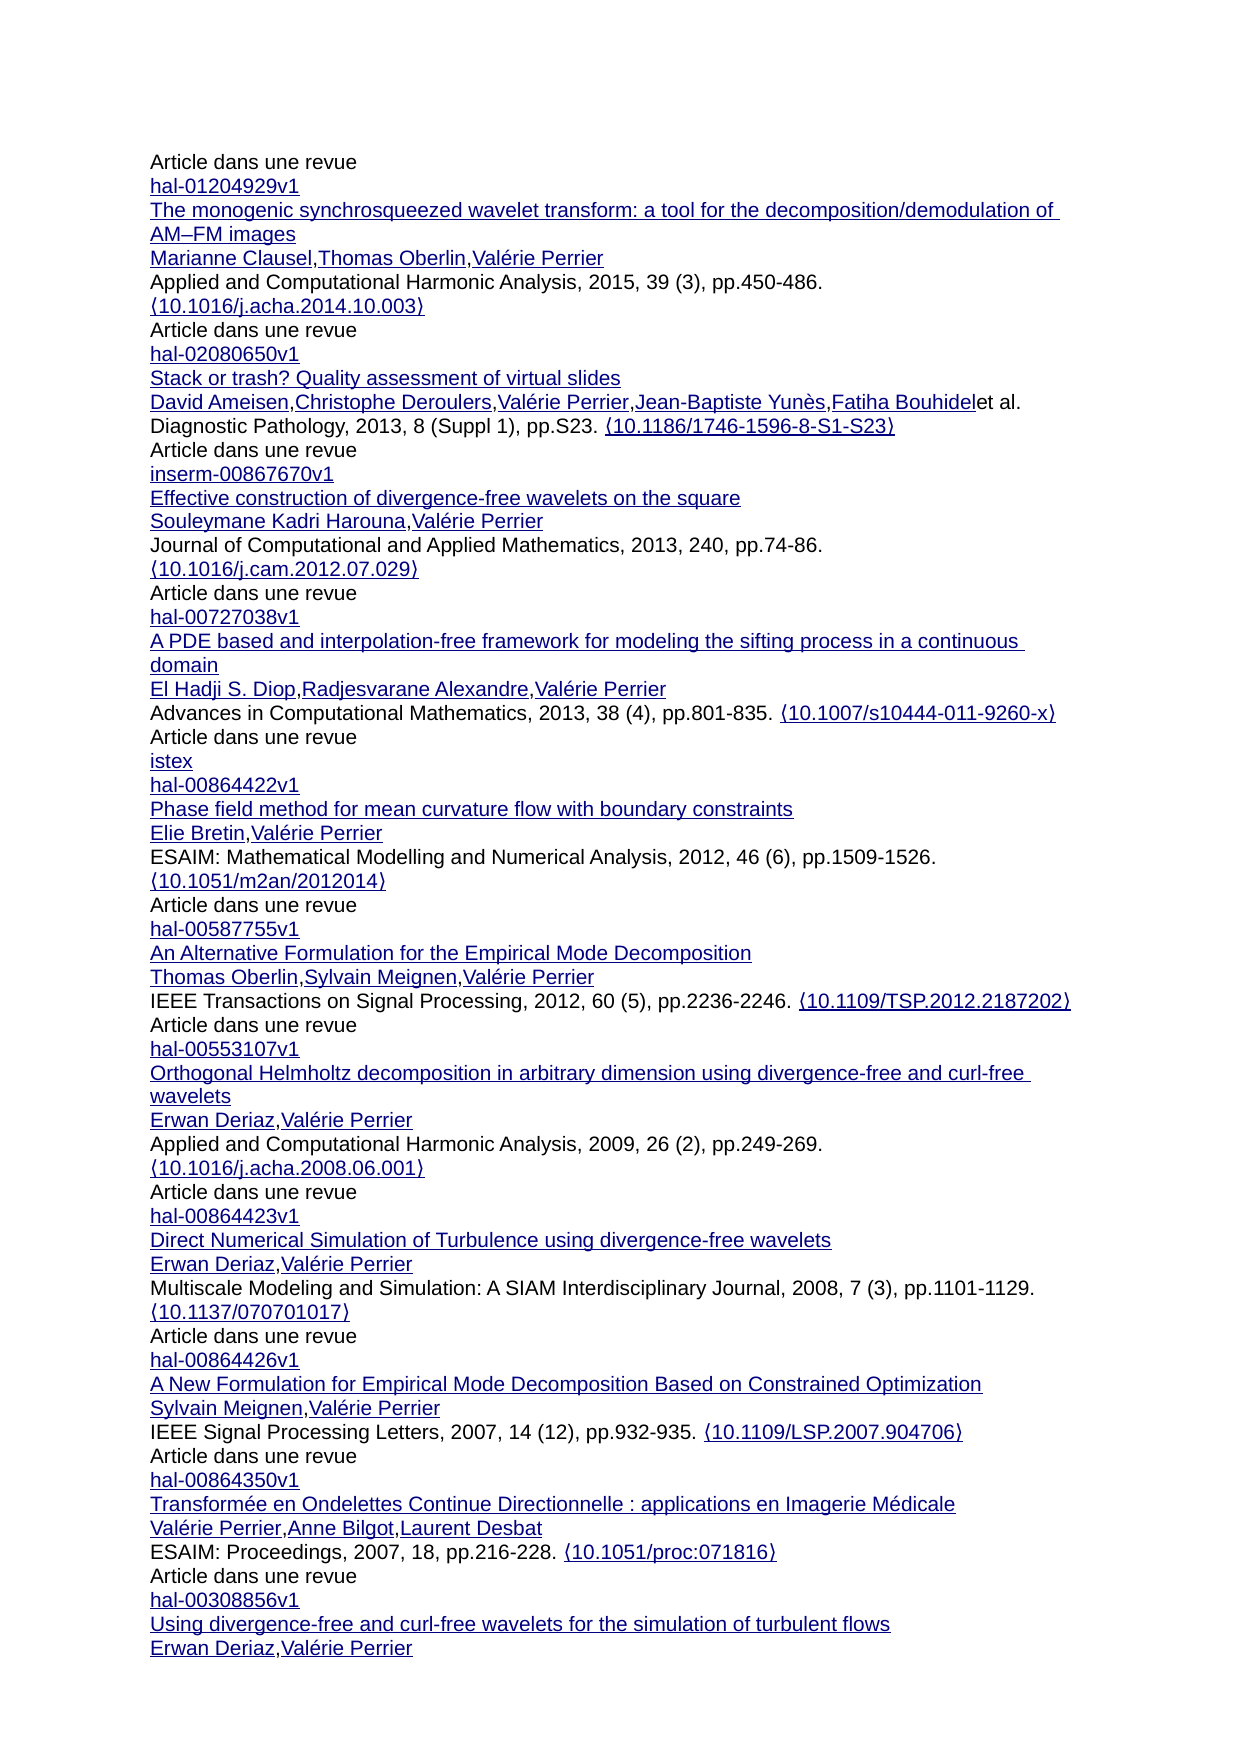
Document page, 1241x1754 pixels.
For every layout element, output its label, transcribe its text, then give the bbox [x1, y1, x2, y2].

table_cell A New Formulation for Empirical Mode Decomposition Based on Constrained Optimization Sylvain Meignen,Valérie Perrier IEEE Signal Processing Letters, 2007, 14 (12), pp.932-935. ⟨10.1109/LSP.2007.904706⟩ Article dans une revue hal-00864350v1 [150, 1372, 1090, 1492]
table_cell Stack or trash? Quality assessment of virtual slides David Ameisen,Christophe Deroulers,Valérie Perrier,Jean-Baptiste Yunès,Fatiha Bouhidelet al. Diagnostic Pathology, 2013, 8 (Suppl 1), pp.S23. ⟨10.1186/1746-1596-8-S1-S23⟩ Article dans une revue inserm-00867670v1 [150, 366, 1090, 485]
table_cell The monogenic synchrosqueezed wavelet transform: a tool for the decomposition/demodulation of AM–FM images Marianne Clausel,Thomas Oberlin,Valérie Perrier Applied and Computational Harmonic Analysis, 2015, 39 (3), pp.450-486. ⟨10.1016/j.acha.2014.10.003⟩ Article dans une revue hal-02080650v1 [150, 198, 1090, 366]
table_cell Using divergence-free and curl-free wavelets for the simulation of turbulent flows Erwan Deriaz,Valérie Perrier [150, 1611, 1090, 1659]
table_cell Direct Numerical Simulation of Turbulence using divergence-free wavelets Erwan Deriaz,Valérie Perrier Multiscale Modeling and Simulation: A SIAM Interdisciplinary Journal, 2008, 7 (3), pp.1101-1129. ⟨10.1137/070701017⟩ Article dans une revue hal-00864426v1 [150, 1228, 1090, 1372]
table_cell An Alternative Formulation for the Empirical Mode Decomposition Thomas Oberlin,Sylvain Meignen,Valérie Perrier IEEE Transactions on Signal Processing, 2012, 60 (5), pp.2236-2246. ⟨10.1109/TSP.2012.2187202⟩ Article dans une revue hal-00553107v1 [150, 941, 1090, 1060]
table_cell Article dans une revue hal-01204929v1 [150, 150, 1090, 198]
table_cell Phase field method for mean curvature flow with boundary constraints Elie Bretin,Valérie Perrier ESAIM: Mathematical Modelling and Numerical Analysis, 2012, 46 (6), pp.1509-1526. ⟨10.1051/m2an/2012014⟩ Article dans une revue hal-00587755v1 [150, 797, 1090, 941]
table_cell Transformée en Ondelettes Continue Directionnelle : applications en Imagerie Médicale Valérie Perrier,Anne Bilgot,Laurent Desbat ESAIM: Proceedings, 2007, 18, pp.216-228. ⟨10.1051/proc:071816⟩ Article dans une revue hal-00308856v1 [150, 1492, 1090, 1611]
table_cell A PDE based and interpolation-free framework for modeling the sifting process in a continuous domain El Hadji S. Diop,Radjesvarane Alexandre,Valérie Perrier Advances in Computational Mathematics, 2013, 38 (4), pp.801-835. ⟨10.1007/s10444-011-9260-x⟩ Article dans une revue istex hal-00864422v1 [150, 629, 1090, 797]
table_cell Effective construction of divergence-free wavelets on the square Souleymane Kadri Harouna,Valérie Perrier Journal of Computational and Applied Mathematics, 2013, 240, pp.74-86. ⟨10.1016/j.cam.2012.07.029⟩ Article dans une revue hal-00727038v1 [150, 485, 1090, 629]
table_cell Orthogonal Helmholtz decomposition in arbitrary dimension using divergence-free and curl-free wavelets Erwan Deriaz,Valérie Perrier Applied and Computational Harmonic Analysis, 2009, 26 (2), pp.249-269. ⟨10.1016/j.acha.2008.06.001⟩ Article dans une revue hal-00864423v1 [150, 1060, 1090, 1228]
